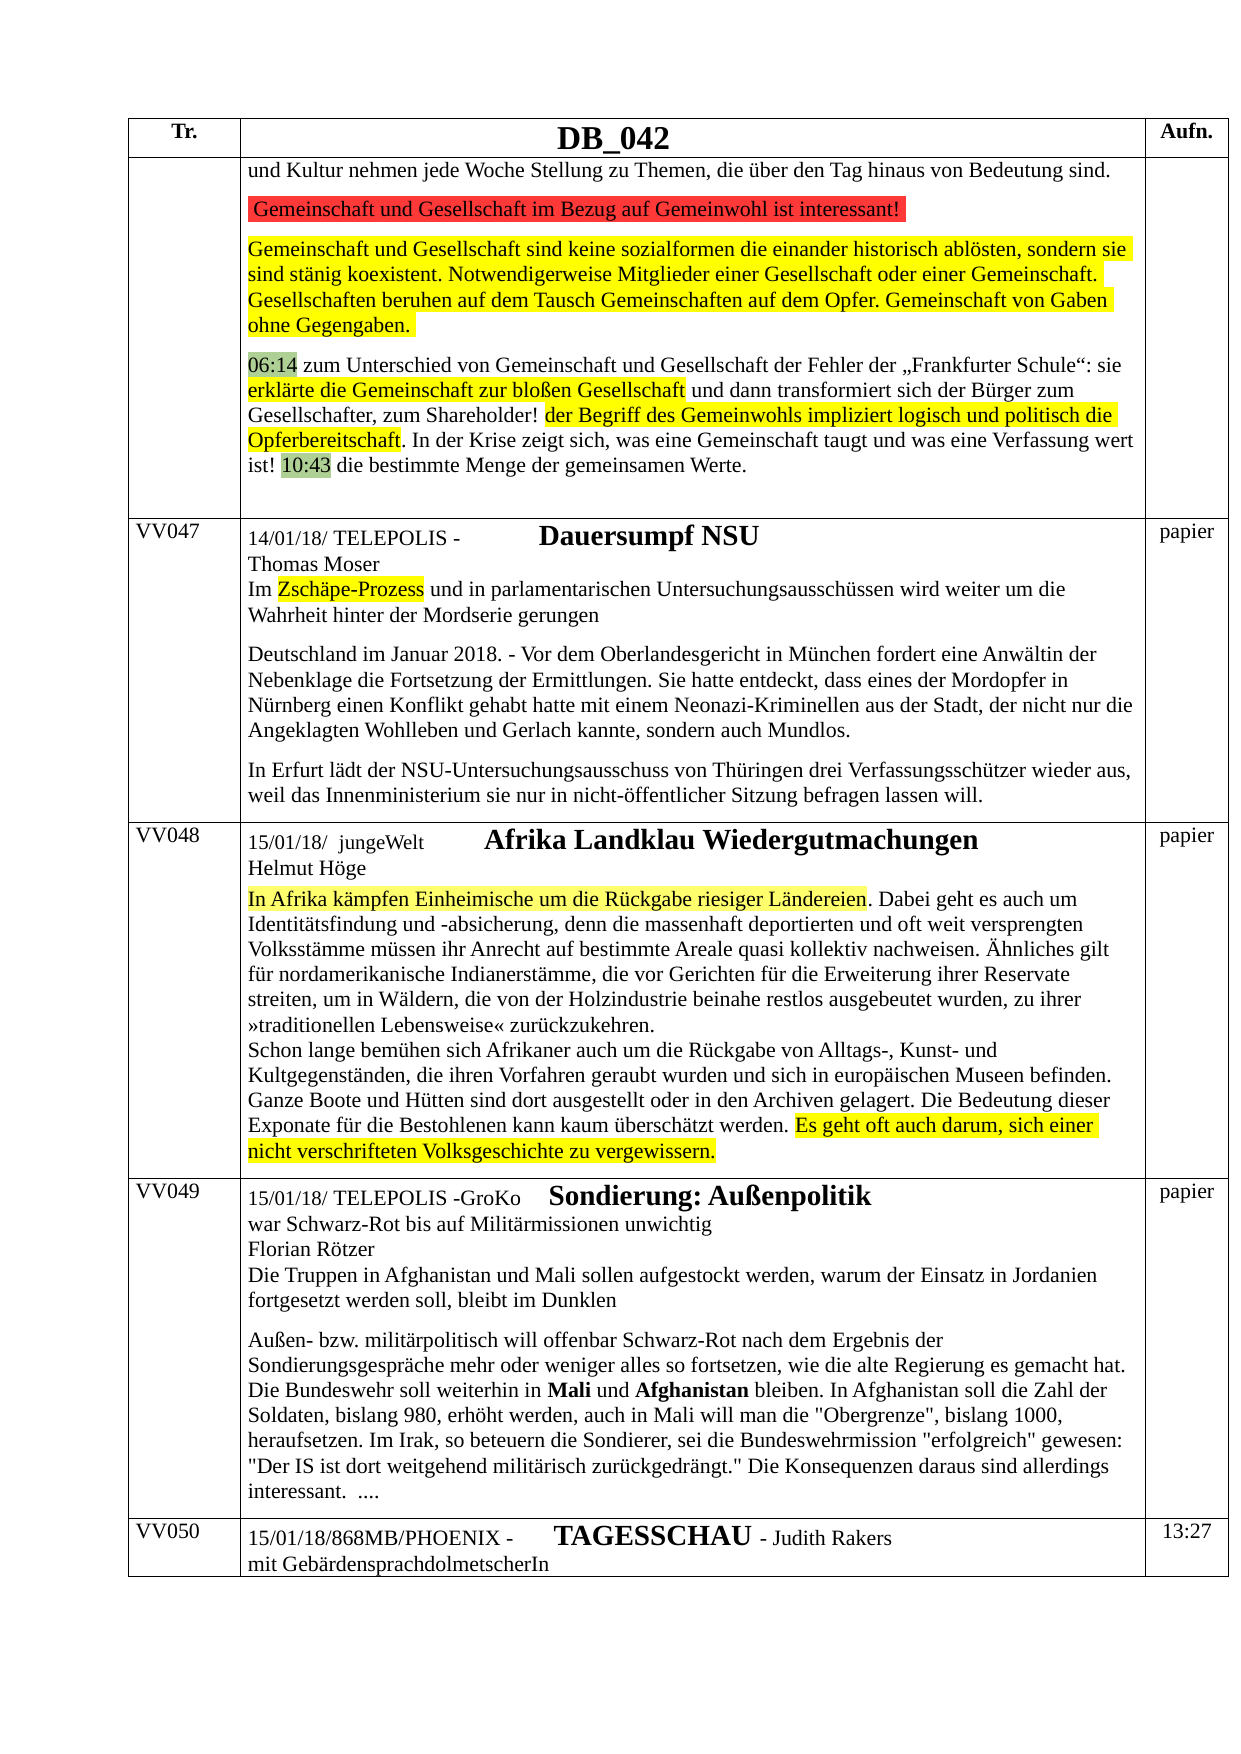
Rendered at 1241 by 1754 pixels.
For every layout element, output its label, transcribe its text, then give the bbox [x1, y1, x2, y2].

table_cell VV047 [129, 519, 240, 822]
table_cell 14/01/18/ TELEPOLIS - Dauersumpf NSU Thomas Moser Im Zschäpe-Prozess und in parlamentarischen Untersuchungsausschüssen wird weiter um die Wahrheit hinter der Mordserie gerungen Deutschland im Januar 2018. - Vor dem Oberlandesgericht in München fordert eine Anwältin der Nebenklage die Fortsetzung der Ermittlungen. Sie hatte entdeckt, dass eines der Mordopfer in Nürnberg einen Konflikt gehabt hatte mit einem Neonazi-Kriminellen aus der Stadt, der nicht nur die Angeklagten Wohlleben und Gerlach kannte, sondern auch Mundlos. In Erfurt lädt der NSU-Untersuchungsausschuss von Thüringen drei Verfassungsschützer wieder aus, weil das Innenministerium sie nur in nicht-öffentlicher Sitzung befragen lassen will. [241, 519, 1145, 822]
table_cell 15/01/18/ TELEPOLIS -GroKo Sondierung: Außenpolitik war Schwarz-Rot bis auf Militärmissionen unwichtig Florian Rötzer Die Truppen in Afghanistan und Mali sollen aufgestockt werden, warum der Einsatz in Jordanien fortgesetzt werden soll, bleibt im Dunklen Außen- bzw. militärpolitisch will offenbar Schwarz-Rot nach dem Ergebnis der Sondierungsgespräche mehr oder weniger alles so fortsetzen, wie die alte Regierung es gemacht hat. Die Bundeswehr soll weiterhin in Mali und Afghanistan bleiben. In Afghanistan soll die Zahl der Soldaten, bislang 980, erhöht werden, auch in Mali will man die "Obergrenze", bislang 1000, heraufsetzen. Im Irak, so beteuern die Sondierer, sei die Bundeswehrmission "erfolgreich" gewesen: "Der IS ist dort weitgehend militärisch zurückgedrängt." Die Konsequenzen daraus sind allerdings interessant. .... [241, 1179, 1145, 1518]
table_cell VV048 [129, 823, 240, 1177]
table_cell 13:27 [1146, 1519, 1228, 1576]
table_cell papier [1146, 823, 1228, 1177]
table_cell VV049 [129, 1179, 240, 1518]
table_cell und Kultur nehmen jede Woche Stellung zu Themen, die über den Tag hinaus von Bedeutung sind. Gemeinschaft und Gesellschaft im Bezug auf Gemeinwohl ist interessant! Gemeinschaft und Gesellschaft sind keine sozialformen die einander historisch ablösten, sondern sie sind stänig koexistent. Notwendigerweise Mitglieder einer Gesellschaft oder einer Gemeinschaft. Gesellschaften beruhen auf dem Tausch Gemeinschaften auf dem Opfer. Gemeinschaft von Gaben ohne Gegengaben. 06:14 zum Unterschied von Gemeinschaft und Gesellschaft der Fehler der „Frankfurter Schule“: sie erklärte die Gemeinschaft zur bloßen Gesellschaft und dann transformiert sich der Bürger zum Gesellschafter, zum Shareholder! der Begriff des Gemeinwohls impliziert logisch und politisch die Opferbereitschaft. In der Krise zeigt sich, was eine Gemeinschaft taugt und was eine Verfassung wert ist! 10:43 die bestimmte Menge der gemeinsamen Werte. [241, 158, 1145, 517]
table_cell 15/01/18/868MB/PHOENIX - TAGESSCHAU - Judith Rakers mit GebärdensprachdolmetscherIn [241, 1519, 1145, 1576]
table_cell [129, 158, 240, 517]
table_header Aufn. [1146, 119, 1228, 157]
table_header DB_042 [241, 119, 1145, 157]
table_cell VV050 [129, 1519, 240, 1576]
table_cell [1146, 158, 1228, 517]
table_cell papier [1146, 1179, 1228, 1518]
table_header Tr. [129, 119, 240, 157]
table_cell papier [1146, 519, 1228, 822]
table_cell 15/01/18/ jungeWelt Afrika Landklau Wiedergutmachungen Helmut Höge In Afrika kämpfen Einheimische um die Rückgabe riesiger Ländereien. Dabei geht es auch um Identitätsfindung und -absicherung, denn die massenhaft deportierten und oft weit versprengten Volksstämme müssen ihr Anrecht auf bestimmte Areale quasi kollektiv nachweisen. Ähnliches gilt für nordamerikanische Indianerstämme, die vor Gerichten für die Erweiterung ihrer Reservate streiten, um in Wäldern, die von der Holzindustrie beinahe restlos ausgebeutet wurden, zu ihrer »traditionellen Lebensweise« zurückzukehren. Schon lange bemühen sich Afrikaner auch um die Rückgabe von Alltags-, Kunst- und Kultgegenständen, die ihren Vorfahren geraubt wurden und sich in europäischen Museen befinden. Ganze Boote und Hütten sind dort ausgestellt oder in den Archiven gelagert. Die Bedeutung dieser Exponate für die Bestohlenen kann kaum überschätzt werden. Es geht oft auch darum, sich einer nicht verschrifteten Volksgeschichte zu vergewissern. [241, 823, 1145, 1177]
